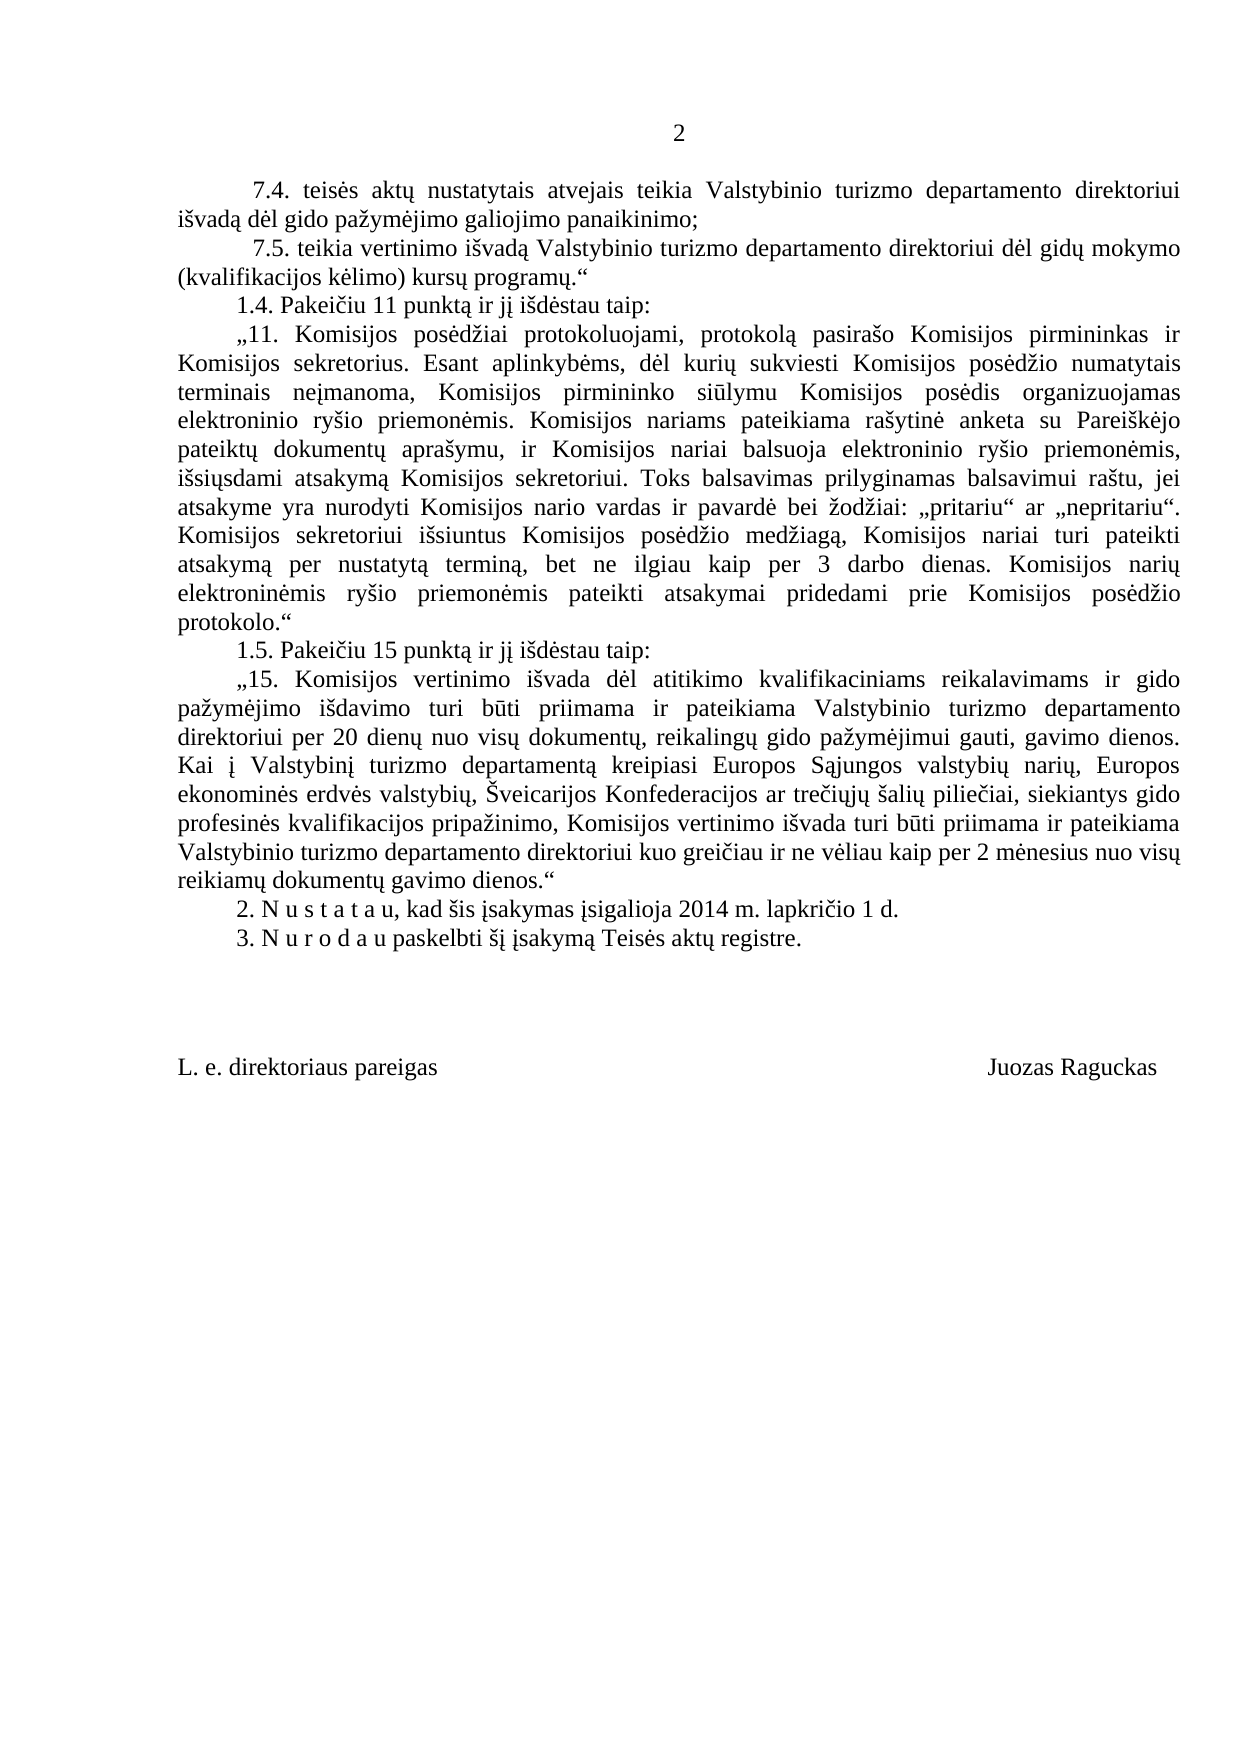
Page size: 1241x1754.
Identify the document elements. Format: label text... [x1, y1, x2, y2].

text „15. Komisijos vertinimo išvada dėl atitikimo kvalifikaciniams reikalavimams ir gido pažymėjimo išdavimo turi būti priimama ir pateikiama Valstybinio turizmo departamento direktoriui per 20 dienų nuo visų dokumentų, reikalingų gido pažymėjimui gauti, gavimo dienos. Kai į Valstybinį turizmo departamentą kreipiasi Europos Sąjungos valstybių narių, Europos ekonominės erdvės valstybių, Šveicarijos konfederacijos ar trečiųjų šalių piliečiai, siekiantys gido profesinės kvalifikacijos pripažinimo, Komisijos vertinimo išvada turi būti priimama ir pateikiama Valstybinio turizmo departamento direktoriui kuo greičiau ir ne vėliau kaip per 2 mėnesius nuo visų reikiamų dokumentų gavimo dienos.“ [177, 664, 1181, 894]
text „11. Komisijos posėdžiai protokoluojami, protokolą pasirašo Komisijos pirmininkas ir Komisijos sekretorius. Esant aplinkybėms, dėl kurių sukviesti komisijos posėdžio numatytais terminais neįmanoma, komisijos pirmininko siūlymu Komisijos posėdis organizuojamas elektroninio ryšio priemonėmis. Komisijos nariams pateikiama rašytinė anketa su Pareiškėjo pateiktų dokumentų aprašymu, ir komisijos nariai balsuoja elektroninio ryšio priemonėmis, išsiųsdami atsakymą Komisijos sekretoriui. Toks balsavimas prilyginamas balsavimui raštu, jei atsakyme yra nurodyti Komisijos nario vardas ir pavardė bei žodžiai: „pritariu“ ar „nepritariu“. Komisijos sekretoriui išsiuntus Komisijos posėdžio medžiagą, Komisijos nariai turi pateikti atsakymą per nustatytą terminą, bet ne ilgiau kaip per 3 darbo dienas. Komisijos narių elektroninėmis ryšio priemonėmis pateikti atsakymai pridedami prie Komisijos posėdžio protokolo.“ [177, 319, 1181, 636]
text L. e. direktoriaus pareigas Juozas Raguckas [177, 1052, 1181, 1081]
text 2. N u s t a t a u, kad šis įsakymas įsigalioja 2014 m. lapkričio 1 d. [177, 894, 1181, 923]
text 1.4. Pakeičiu 11 punktą ir jį išdėstau taip: [177, 291, 1181, 319]
text 7.5. teikia vertinimo išvadą Valstybinio turizmo departamento direktoriui dėl gidų mokymo (kvalifikacijos kėlimo) kursų programų.“ [177, 233, 1181, 291]
text 7.4. teisės aktų nustatytais atvejais teikia Valstybinio turizmo departamento direktoriui išvadą dėl gido pažymėjimo galiojimo panaikinimo; [177, 176, 1181, 233]
text 3. N u r o d a u paskelbti šį įsakymą Teisės aktų registre. [177, 923, 1181, 952]
text 1.5. Pakeičiu 15 punktą ir jį išdėstau taip: [177, 636, 1181, 664]
